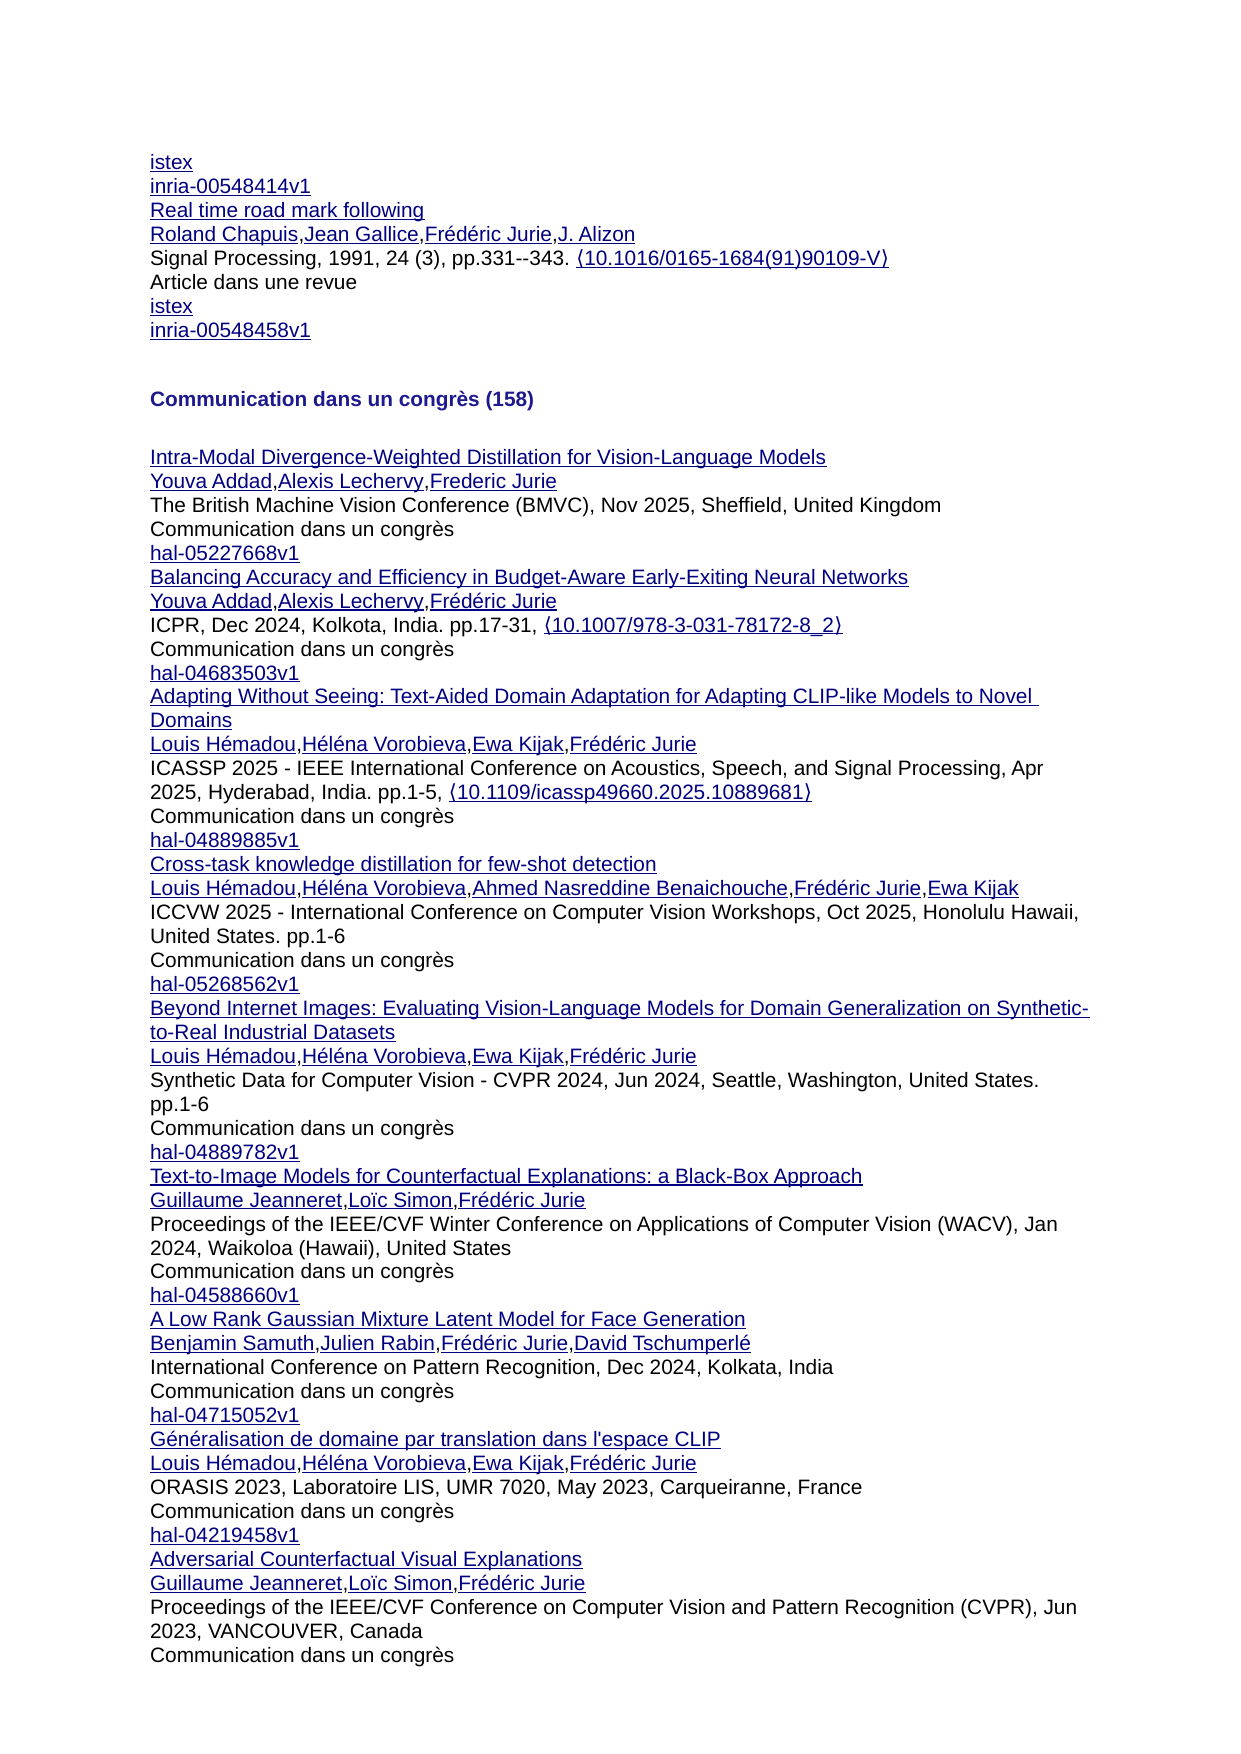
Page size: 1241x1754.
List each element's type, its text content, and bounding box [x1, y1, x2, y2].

table_cell Généralisation de domaine par translation dans l'espace CLIP Louis Hémadou,Héléna Vorobieva,Ewa Kijak,Frédéric Jurie ORASIS 2023, Laboratoire LIS, UMR 7020, May 2023, Carqueiranne, France Communication dans un congrès hal-04219458v1 [150, 1427, 1090, 1547]
table_cell Cross-task knowledge distillation for few-shot detection Louis Hémadou,Héléna Vorobieva,Ahmed Nasreddine Benaichouche,Frédéric Jurie,Ewa Kijak ICCVW 2025 - International Conference on Computer Vision Workshops, Oct 2025, Honolulu Hawaii, United States. pp.1-6 Communication dans un congrès hal-05268562v1 [150, 852, 1090, 996]
table_cell istex inria-00548414v1 [150, 150, 1090, 198]
table_cell to-Real Industrial Datasets Louis Hémadou,Héléna Vorobieva,Ewa Kijak,Frédéric Jurie Synthetic Data for Computer Vision - CVPR 2024, Jun 2024, Seattle, Washington, United States. pp.1-6 Communication dans un congrès hal-04889782v1 [150, 1018, 1090, 1163]
table_cell Real time road mark following Roland Chapuis,Jean Gallice,Frédéric Jurie,J. Alizon Signal Processing, 1991, 24 (3), pp.331--343. ⟨10.1016/0165-1684(91)90109-V⟩ Article dans une revue istex inria-00548458v1 [150, 198, 1090, 342]
table_cell Adversarial Counterfactual Visual Explanations Guillaume Jeanneret,Loïc Simon,Frédéric Jurie Proceedings of the IEEE/CVF Conference on Computer Vision and Pattern Recognition (CVPR), Jun 2023, VANCOUVER, Canada Communication dans un congrès [150, 1547, 1090, 1667]
subtitle Communication dans un congrès (158) [150, 386, 1090, 410]
table_header Intra-Modal Divergence-Weighted Distillation for Vision-Language Models Youva Addad,Alexis Lechervy,Frederic Jurie The British Machine Vision Conference (BMVC), Nov 2025, Sheffield, United Kingdom Communication dans un congrès hal-05227668v1 [150, 445, 1090, 564]
table_cell A Low Rank Gaussian Mixture Latent Model for Face Generation Benjamin Samuth,Julien Rabin,Frédéric Jurie,David Tschumperlé International Conference on Pattern Recognition, Dec 2024, Kolkata, India Communication dans un congrès hal-04715052v1 [150, 1307, 1090, 1427]
table_cell Beyond Internet Images: Evaluating Vision-Language Models for Domain Generalization on Synthetic- [150, 996, 1090, 1017]
table_cell Text-to-Image Models for Counterfactual Explanations: a Black-Box Approach Guillaume Jeanneret,Loïc Simon,Frédéric Jurie Proceedings of the IEEE/CVF Winter Conference on Applications of Computer Vision (WACV), Jan 2024, Waikoloa (Hawaii), United States Communication dans un congrès hal-04588660v1 [150, 1164, 1090, 1307]
table_cell Balancing Accuracy and Efficiency in Budget-Aware Early-Exiting Neural Networks Youva Addad,Alexis Lechervy,Frédéric Jurie ICPR, Dec 2024, Kolkota, India. pp.17-31, ⟨10.1007/978-3-031-78172-8_2⟩ Communication dans un congrès hal-04683503v1 [150, 565, 1090, 684]
table_cell Adapting Without Seeing: Text-Aided Domain Adaptation for Adapting CLIP-like Models to Novel Domains Louis Hémadou,Héléna Vorobieva,Ewa Kijak,Frédéric Jurie ICASSP 2025 - IEEE International Conference on Acoustics, Speech, and Signal Processing, Apr 2025, Hyderabad, India. pp.1-5, ⟨10.1109/icassp49660.2025.10889681⟩ Communication dans un congrès hal-04889885v1 [150, 684, 1090, 852]
